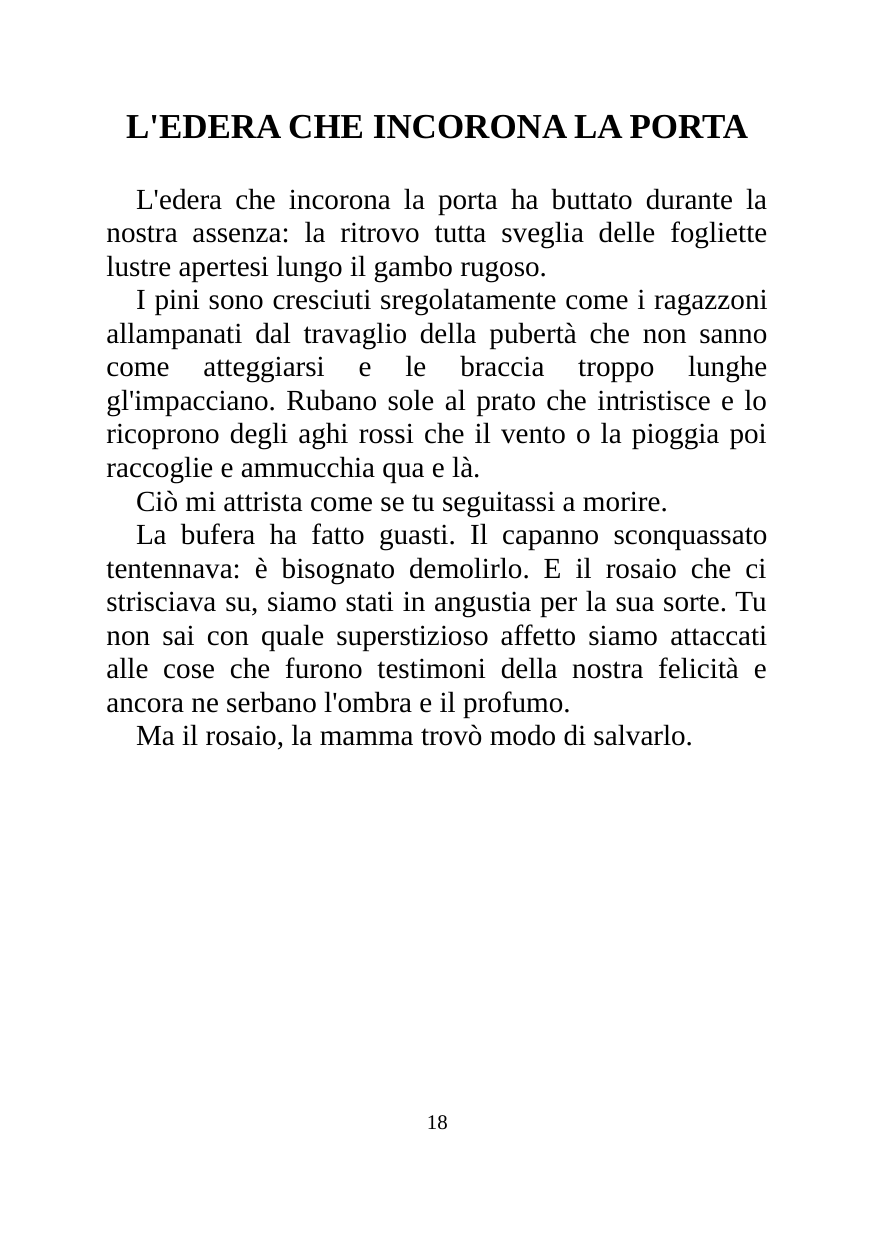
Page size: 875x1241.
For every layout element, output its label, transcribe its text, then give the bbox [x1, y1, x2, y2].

subtitle L'edera che incorona la porta [106, 106, 768, 146]
text Ciò mi attrista come se tu seguitassi a morire. [106, 484, 768, 517]
text Ma il rosaio, la mamma trovò modo di salvarlo. [106, 718, 768, 752]
text La bufera ha fatto guasti. Il capanno sconquassato tentennava: è bisognato demolirlo. E il rosaio che ci strisciava su, siamo stati in angustia per la sua sorte. Tu non sai con quale superstizioso affetto siamo attaccati alle cose che furono testimoni della nostra felicità e ancora ne serbano l'ombra e il profumo. [106, 517, 768, 718]
text L'edera che incorona la porta ha buttato durante la nostra assenza: la ritrovo tutta sveglia delle fogliette lustre apertesi lungo il gambo rugoso. [106, 182, 768, 282]
text I pini sono cresciuti sregolatamente come i ragazzoni allampanati dal travaglio della pubertà che non sanno come atteggiarsi e le braccia troppo lunghe gl'impacciano. Rubano sole al prato che intristisce e lo ricoprono degli aghi rossi che il vento o la pioggia poi raccoglie e ammucchia qua e là. [106, 282, 768, 484]
